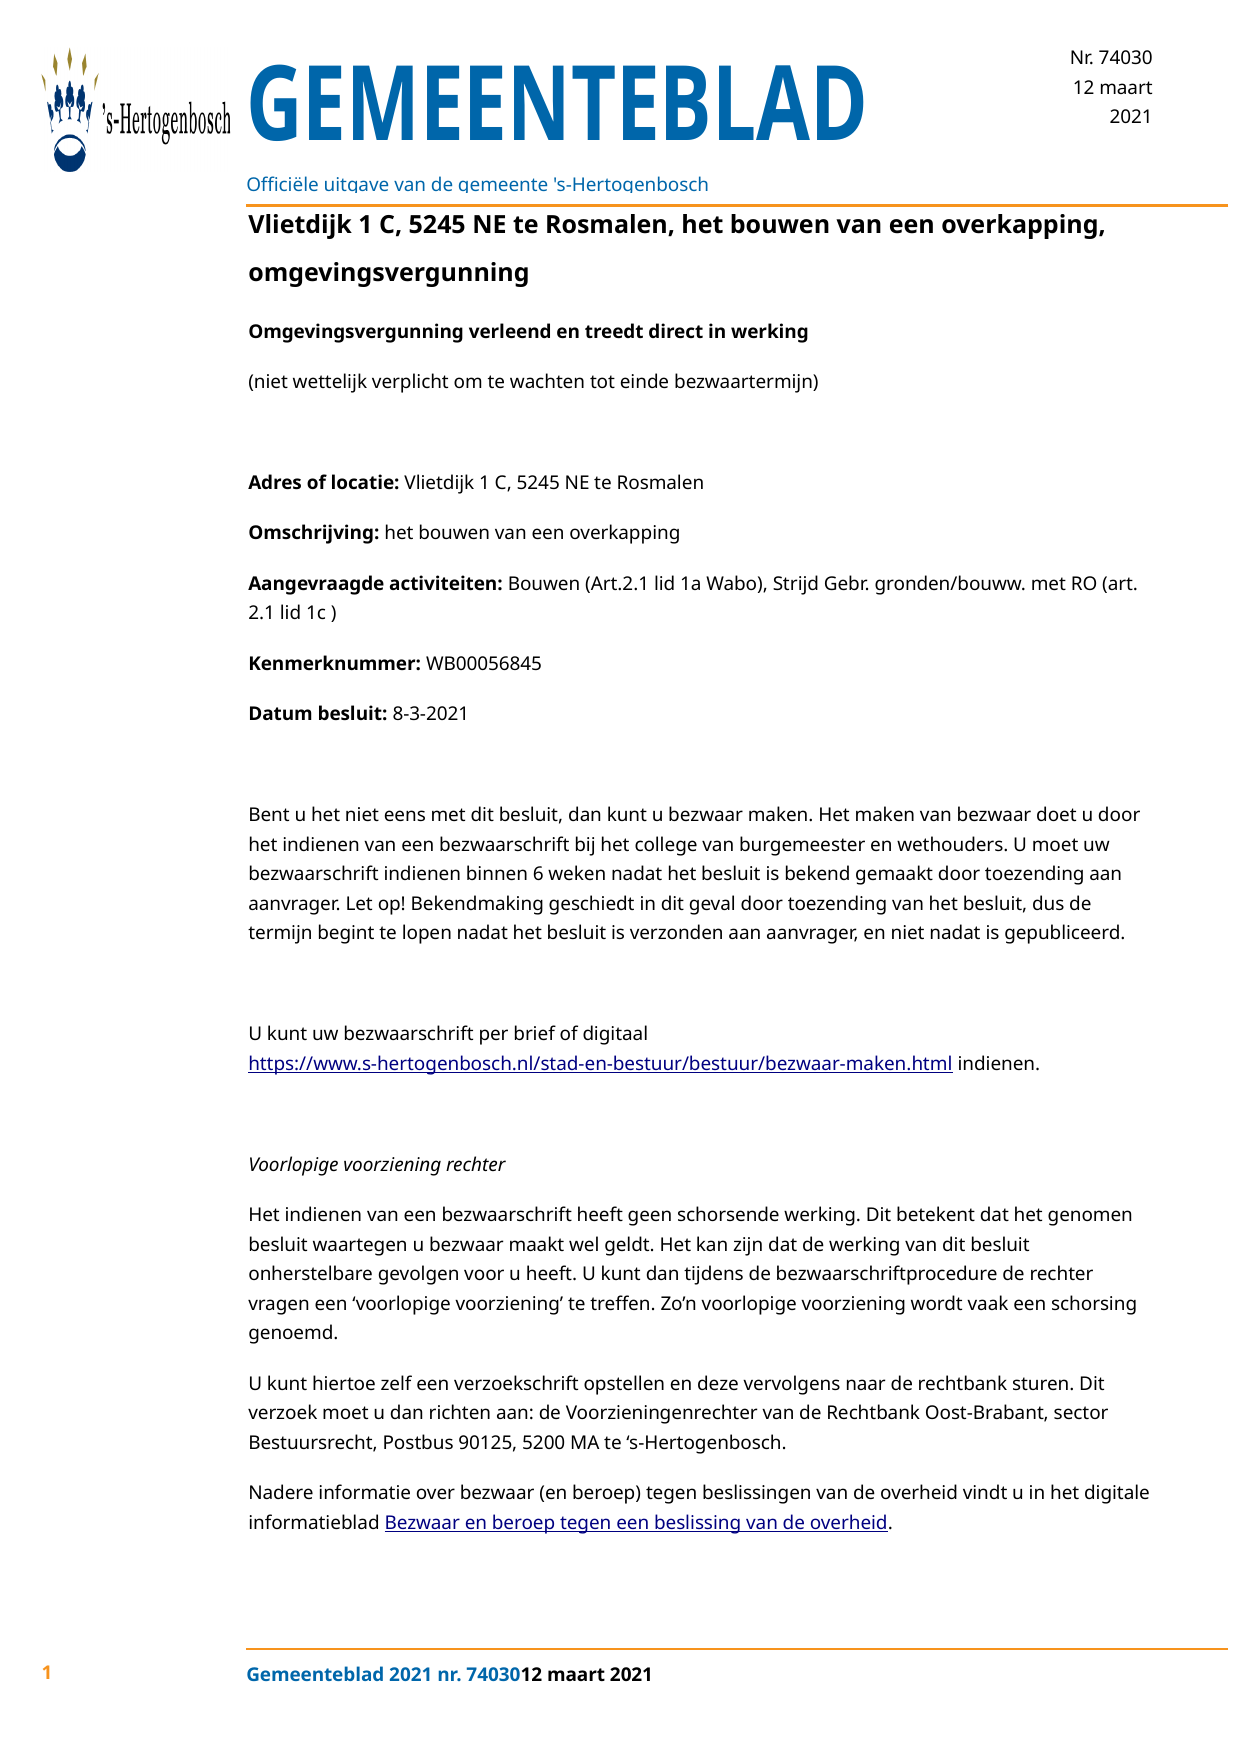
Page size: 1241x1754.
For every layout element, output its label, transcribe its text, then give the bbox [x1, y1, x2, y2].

text Vlietdijk 1 C, 5245 NE te Rosmalen, het bouwen van een overkapping, omgevingsvergunning [248, 207, 1152, 288]
text Kenmerknummer: WB00056845 [248, 650, 1152, 676]
text Omschrijving: het bouwen van een overkapping [248, 519, 1152, 545]
text Bent u het niet eens met dit besluit, dan kunt u bezwaar maken. Het maken van bezwaar doet u door het indienen van een bezwaarschrift bij het college van burgemeester en wethouders. U moet uw bezwaarschrift indienen binnen 6 weken nadat het besluit is bekend gemaakt door toezending aan aanvrager. Let op! Bekendmaking geschiedt in dit geval door toezending van het besluit, dus de termijn begint te lopen nadat het besluit is verzonden aan aanvrager, en niet nadat is gepubliceerd. [248, 801, 1152, 945]
text Voorlopige voorziening rechter [248, 1151, 1152, 1177]
text Omgevingsvergunning verleend en treedt direct in werking [248, 318, 1152, 344]
text U kunt uw bezwaarschrift per brief of digitaal https://www.s-hertogenbosch.nl/stad-en-bestuur/bestuur/bezwaar-maken.html indienen. [248, 1020, 1152, 1076]
text (niet wettelijk verplicht om te wachten tot einde bezwaartermijn) [248, 368, 1152, 394]
picture [41, 47, 231, 172]
text Adres of locatie: Vlietdijk 1 C, 5245 NE te Rosmalen [248, 469, 1152, 495]
text Nadere informatie over bezwaar (en beroep) tegen beslissingen van de overheid vindt u in het digitale informatieblad Bezwaar en beroep tegen een beslissing van de overheid. [248, 1479, 1152, 1535]
text Het indienen van een bezwaarschrift heeft geen schorsende werking. Dit betekent dat het genomen besluit waartegen u bezwaar maakt wel geldt. Het kan zijn dat de werking van dit besluit onherstelbare gevolgen voor u heeft. U kunt dan tijdens de bezwaarschriftprocedure de rechter vragen een ‘voorlopige voorziening’ te treffen. Zo’n voorlopige voorziening wordt vaak een schorsing genoemd. [248, 1201, 1152, 1345]
text Datum besluit: 8-3-2021 [248, 700, 1152, 726]
text U kunt hiertoe zelf een verzoekschrift opstellen en deze vervolgens naar de rechtbank sturen. Dit verzoek moet u dan richten aan: de Voorzieningenrechter van de Rechtbank Oost-Brabant, sector Bestuursrecht, Postbus 90125, 5200 MA te ‘s-Hertogenbosch. [248, 1370, 1152, 1455]
text Aangevraagde activiteiten: Bouwen (Art.2.1 lid 1a Wabo), Strijd Gebr. gronden/bouww. met RO (art. 2.1 lid 1c ) [248, 570, 1152, 625]
